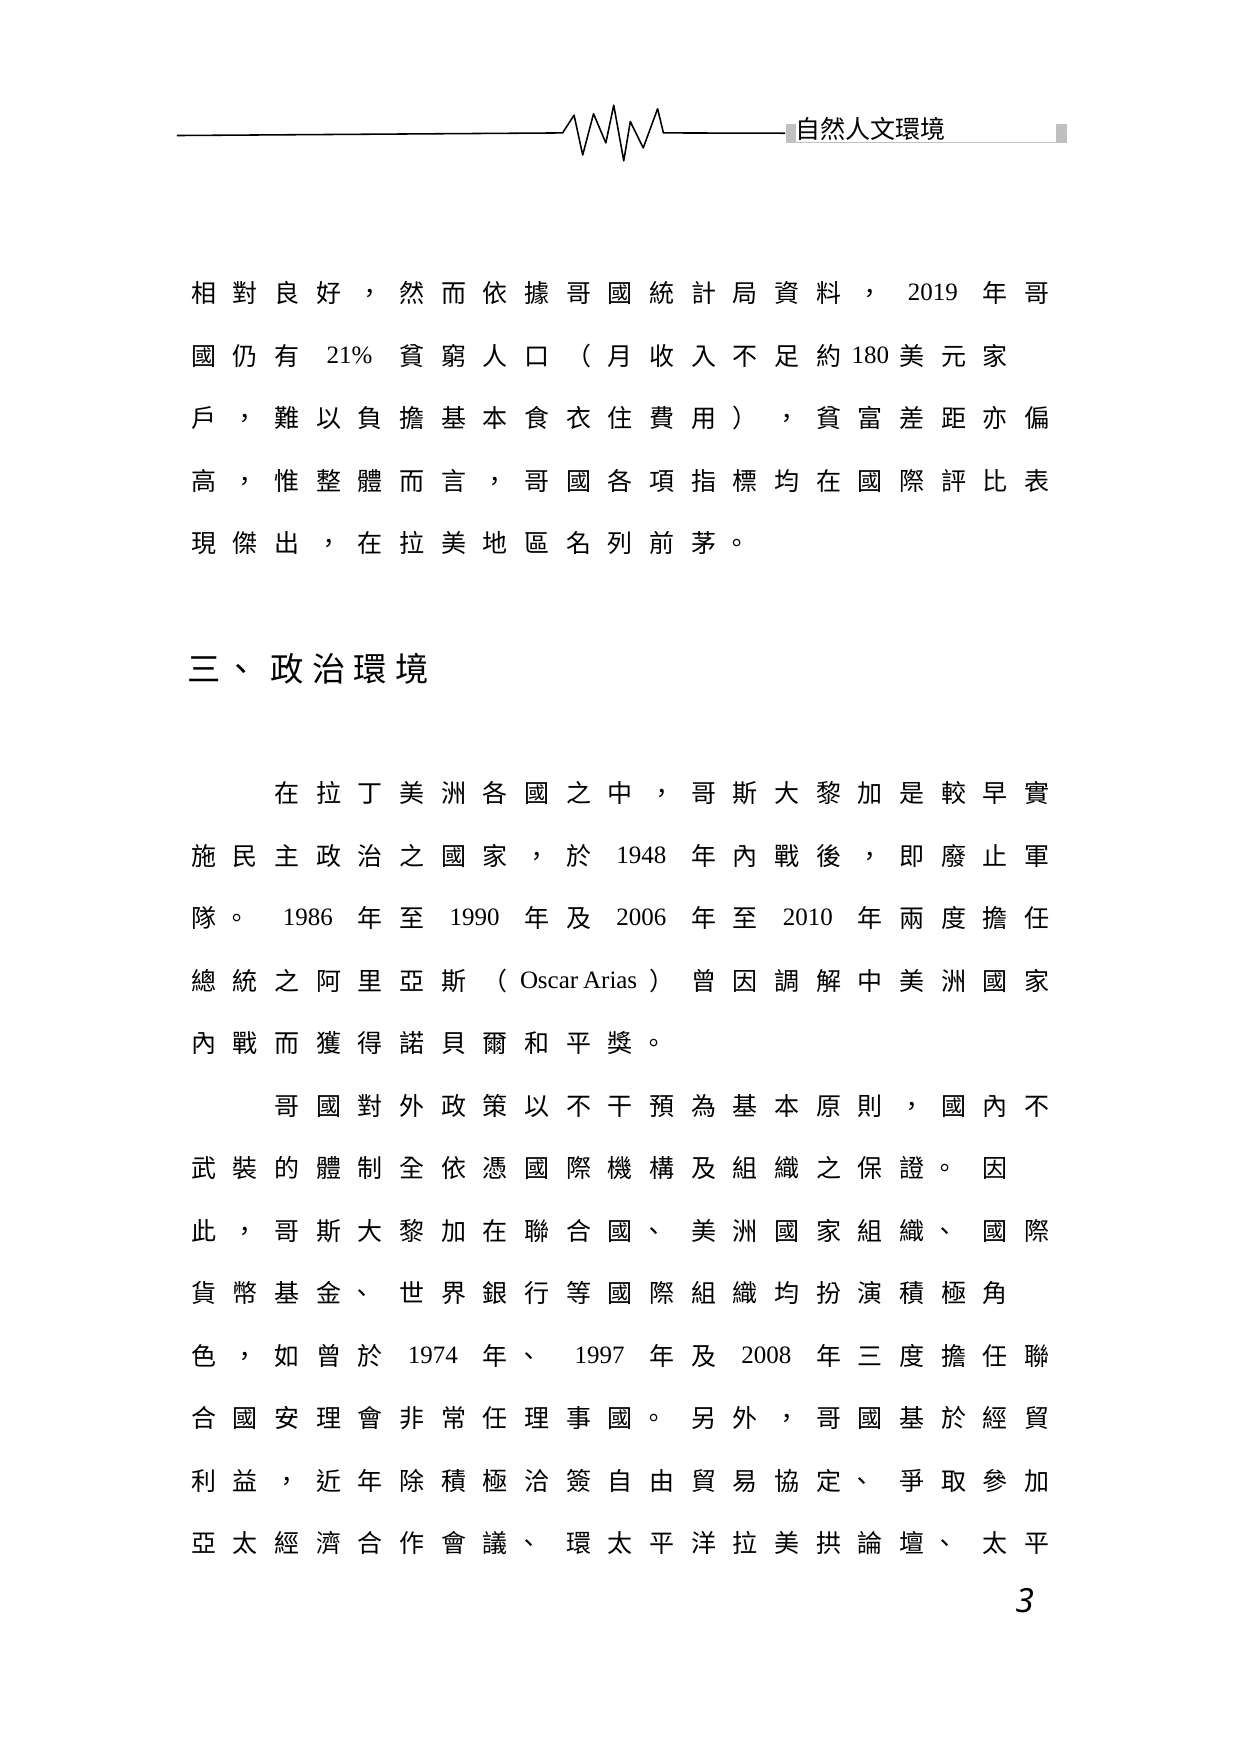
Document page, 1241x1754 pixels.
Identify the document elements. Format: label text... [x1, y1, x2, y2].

text 相對良好，然而依據哥國統計局資料，2019年哥國仍有21%貧窮人口（月收入不足約180美元家戶，難以負擔基本食衣住費用），貧富差距亦偏高，惟整體而言，哥國各項指標均在國際評比表現傑出，在拉美地區名列前茅。 [183, 250, 1058, 563]
text 哥國對外政策以不干預為基本原則，國內不武裝的體制全依憑國際機構及組織之保證。因此，哥斯大黎加在聯合國、美洲國家組織、國際貨幣基金、世界銀行等國際組織均扮演積極角色，如曾於1974年、1997年及2008年三度擔任聯合國安理會非常任理事國。另外，哥國基於經貿利益，近年除積極洽簽自由貿易協定、爭取參加亞太經濟合作會議、環太平洋拉美拱論壇、太平 [183, 1063, 1058, 1563]
text 三、政治環境 [183, 625, 1058, 688]
text 在拉丁美洲各國之中，哥斯大黎加是較早實施民主政治之國家，於1948年內戰後，即廢止軍隊。1986年至1990年及2006年至2010年兩度擔任總統之阿里亞斯（Oscar Arias）曾因調解中美洲國家內戰而獲得諾貝爾和平獎。 [183, 750, 1058, 1063]
